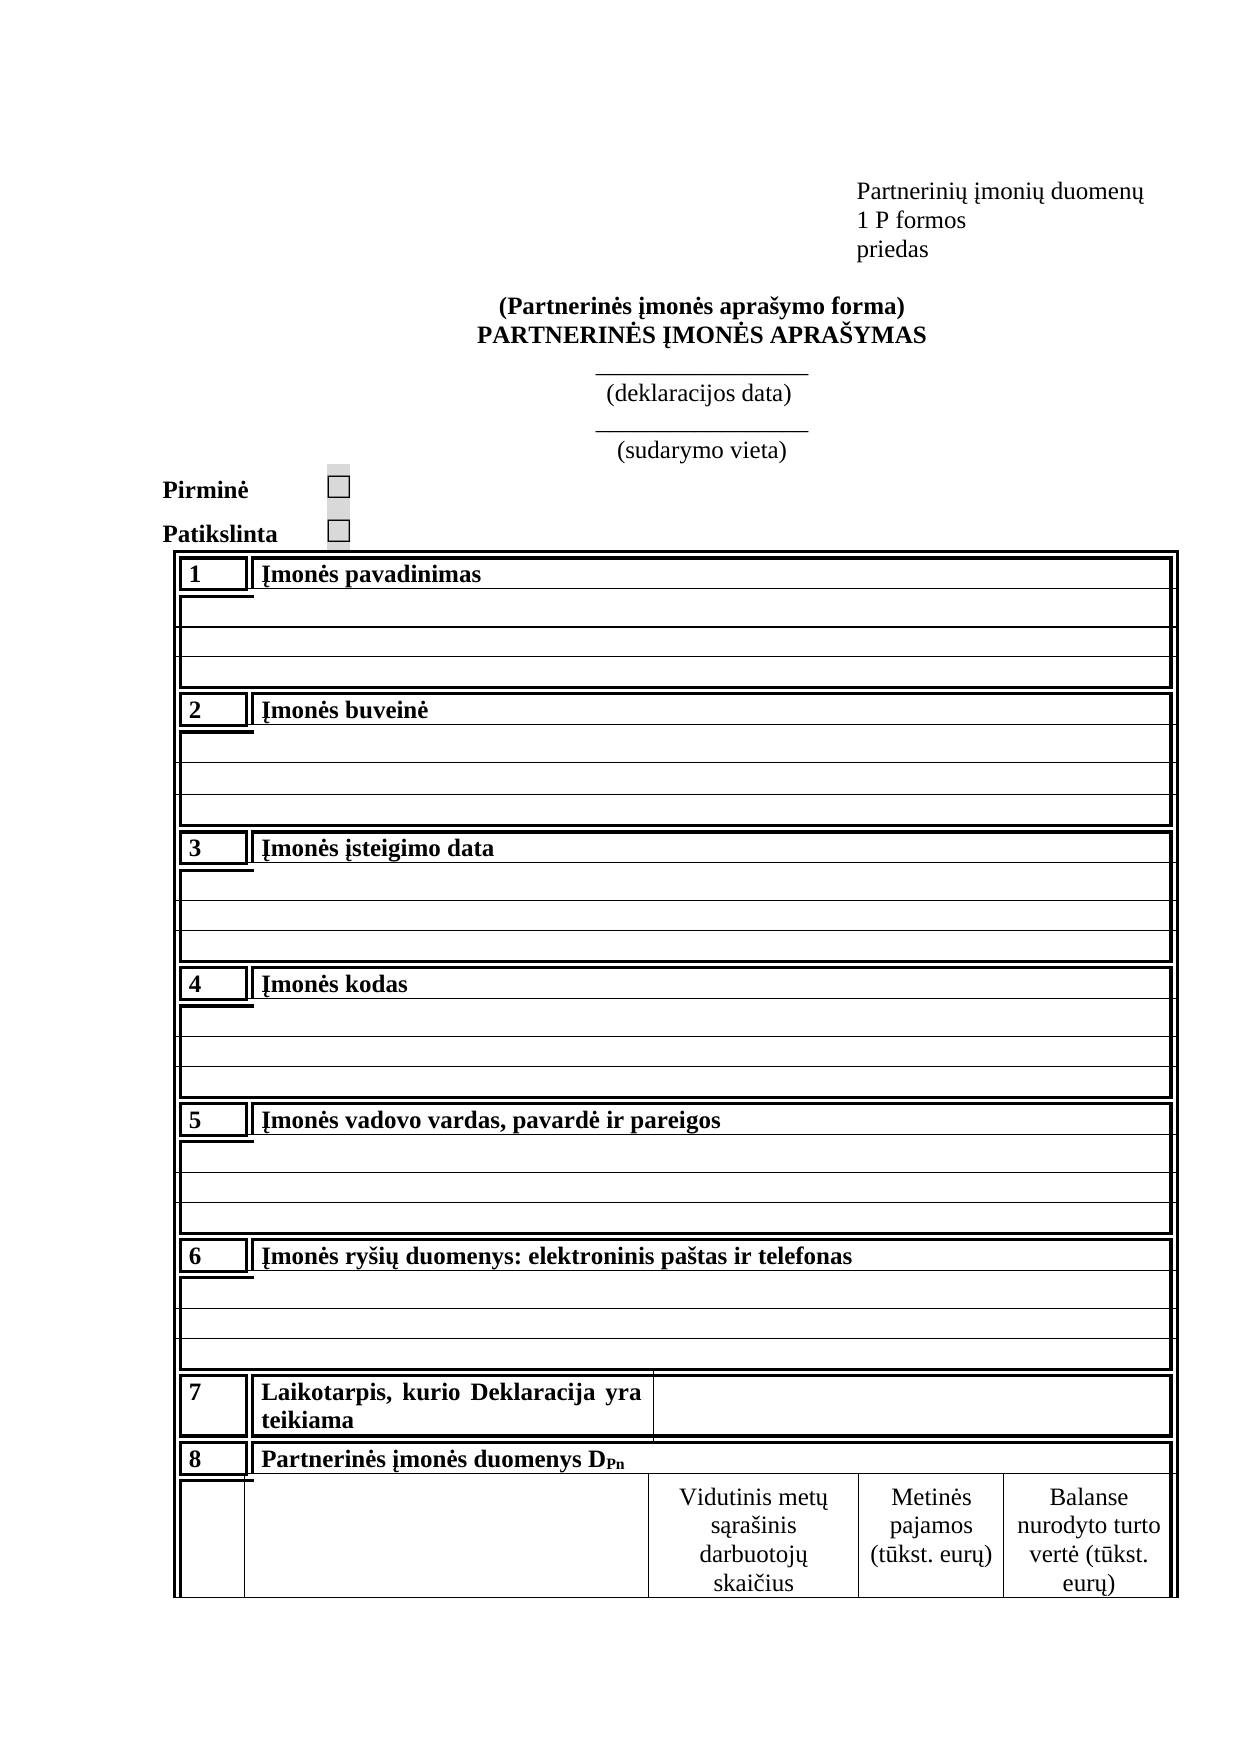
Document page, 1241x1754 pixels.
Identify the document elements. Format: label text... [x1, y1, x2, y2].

table_cell [182, 795, 1169, 824]
text PARTNERINĖS ĮMONĖS APRAŠYMAS [177, 320, 1152, 349]
table_cell 5 [177, 1096, 250, 1134]
table_cell [182, 931, 1169, 960]
table_cell 7 [177, 1368, 250, 1434]
table_cell [182, 1203, 1169, 1232]
table_cell 2 [177, 686, 250, 724]
table_cell [177, 998, 1169, 1036]
table_cell 8 [177, 1434, 250, 1472]
table_cell Įmonės ryšių duomenys: elektroninis paštas ir telefonas [250, 1232, 1174, 1270]
text Pirminė □ [162, 464, 1152, 507]
table_cell Partnerinės įmonės duomenys DPn [250, 1434, 653, 1472]
table_cell Įmonės įsteigimo data [250, 824, 1174, 862]
table_cell Įmonės vadovo vardas, pavardė ir pareigos [250, 1096, 1174, 1134]
table_cell [182, 1482, 244, 1597]
table_cell Balanse nurodyto turto vertė (tūkst. eurų) [1004, 1474, 1169, 1597]
text priedas [856, 234, 1152, 263]
table_cell [182, 628, 1169, 656]
table_cell [177, 588, 1169, 626]
table_cell [182, 1037, 1169, 1066]
text _________________ [177, 349, 1152, 378]
table_cell [182, 1067, 1169, 1096]
table_cell Metinės pajamos (tūkst. eurų) [859, 1474, 1003, 1597]
text (Partnerinės įmonės aprašymo forma) [177, 291, 1152, 320]
table_cell [182, 901, 1169, 930]
table_cell [177, 724, 1169, 762]
table_header Įmonės pavadinimas [250, 553, 1174, 588]
table_cell 3 [177, 824, 250, 862]
table_cell [182, 763, 1169, 794]
text (sudarymo vieta) [177, 435, 1152, 464]
table_header 1 [177, 553, 250, 588]
table_cell 6 [177, 1232, 250, 1270]
text (deklaracijos data) [177, 378, 1152, 406]
table_cell [245, 1474, 648, 1597]
table_cell [654, 1377, 1169, 1434]
table_cell Partnerinės įmonės duomenys DPn [254, 1444, 1169, 1472]
table_cell [182, 1309, 1169, 1338]
table_cell [177, 1473, 244, 1597]
table_cell [182, 657, 1169, 686]
table_cell [177, 1270, 1169, 1308]
text _________________ [177, 406, 1152, 435]
table_cell [177, 1134, 1169, 1172]
text Partnerinių įmonių duomenų [856, 176, 1152, 205]
table_cell Įmonės kodas [250, 960, 1174, 998]
table_cell Partnerinės įmonės duomenys DPn [654, 1434, 1174, 1472]
table_cell [182, 1339, 1169, 1367]
text Patikslinta □ [162, 507, 1152, 550]
table_cell Laikotarpis, kurio Deklaracija yra teikiama [250, 1371, 653, 1434]
text 1 P formos [856, 205, 1152, 234]
table_cell Vidutinis metų sąrašinis darbuotojų skaičius [649, 1474, 858, 1597]
table_cell Įmonės buveinė [250, 686, 1174, 724]
table_cell [177, 862, 1169, 900]
table_cell [182, 1173, 1169, 1202]
table_cell 4 [177, 960, 250, 998]
table_cell [654, 1368, 1174, 1434]
